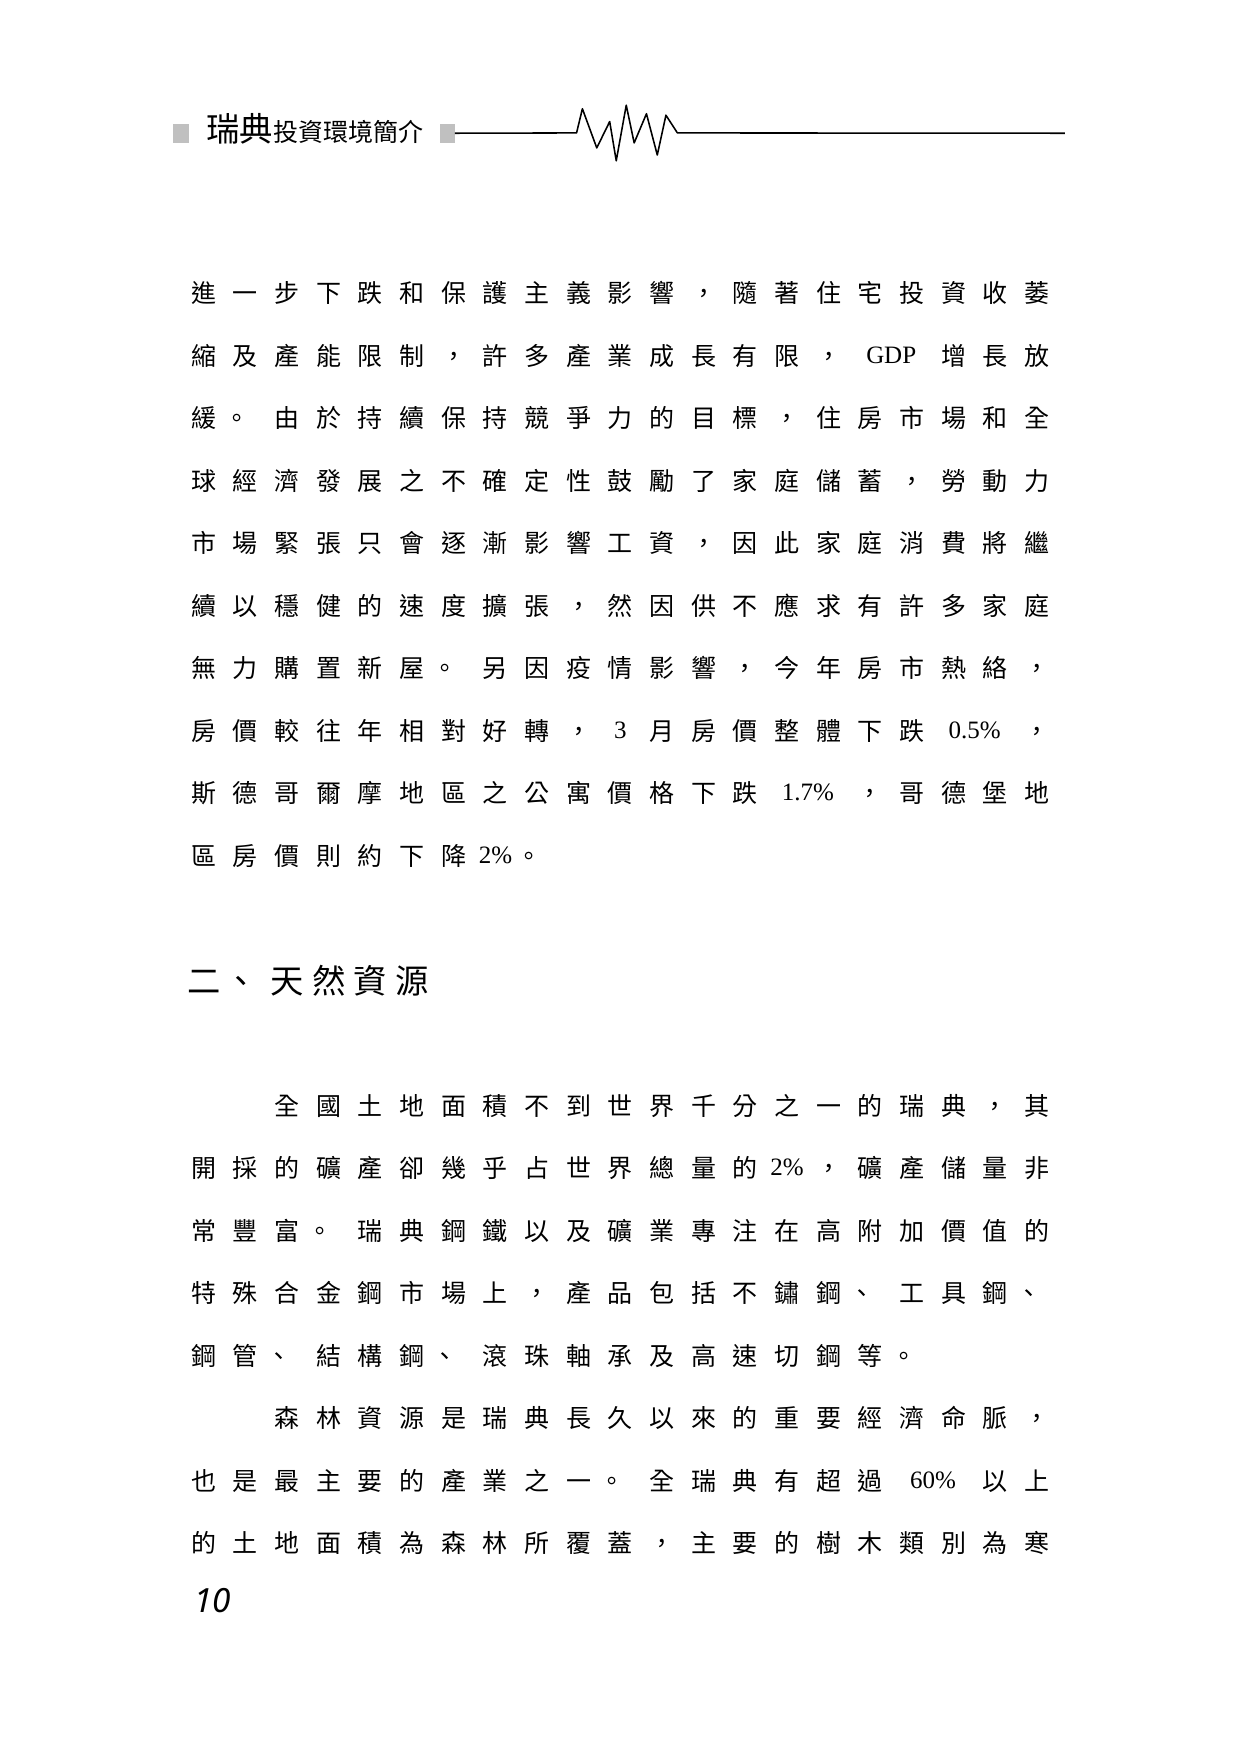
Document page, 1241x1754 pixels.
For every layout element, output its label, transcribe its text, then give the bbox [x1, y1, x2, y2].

text 進一步下跌和保護主義影響，隨著住宅投資收萎縮及產能限制，許多產業成長有限，GDP增長放緩。由於持續保持競爭力的目標，住房市場和全球經濟發展之不確定性鼓勵了家庭儲蓄，勞動力市場緊張只會逐漸影響工資，因此家庭消費將繼續以穩健的速度擴張，然因供不應求有許多家庭無力購置新屋。另因疫情影響，今年房市熱絡，房價較往年相對好轉，3月房價整體下跌0.5%，斯德哥爾摩地區之公寓價格下跌1.7%，哥德堡地區房價則約下降2%。 [183, 250, 1058, 875]
text 全國土地面積不到世界千分之一的瑞典，其開採的礦產卻幾乎占世界總量的2%，礦產儲量非常豐富。瑞典鋼鐵以及礦業專注在高附加價值的特殊合金鋼市場上，產品包括不鏽鋼、工具鋼、鋼管、結構鋼、滾珠軸承及高速切鋼等。 [183, 1063, 1058, 1375]
text 森林資源是瑞典長久以來的重要經濟命脈，也是最主要的產業之一。全瑞典有超過60%以上的土地面積為森林所覆蓋，主要的樹木類別為寒 [183, 1375, 1058, 1563]
text 二、天然資源 [183, 938, 1058, 1000]
